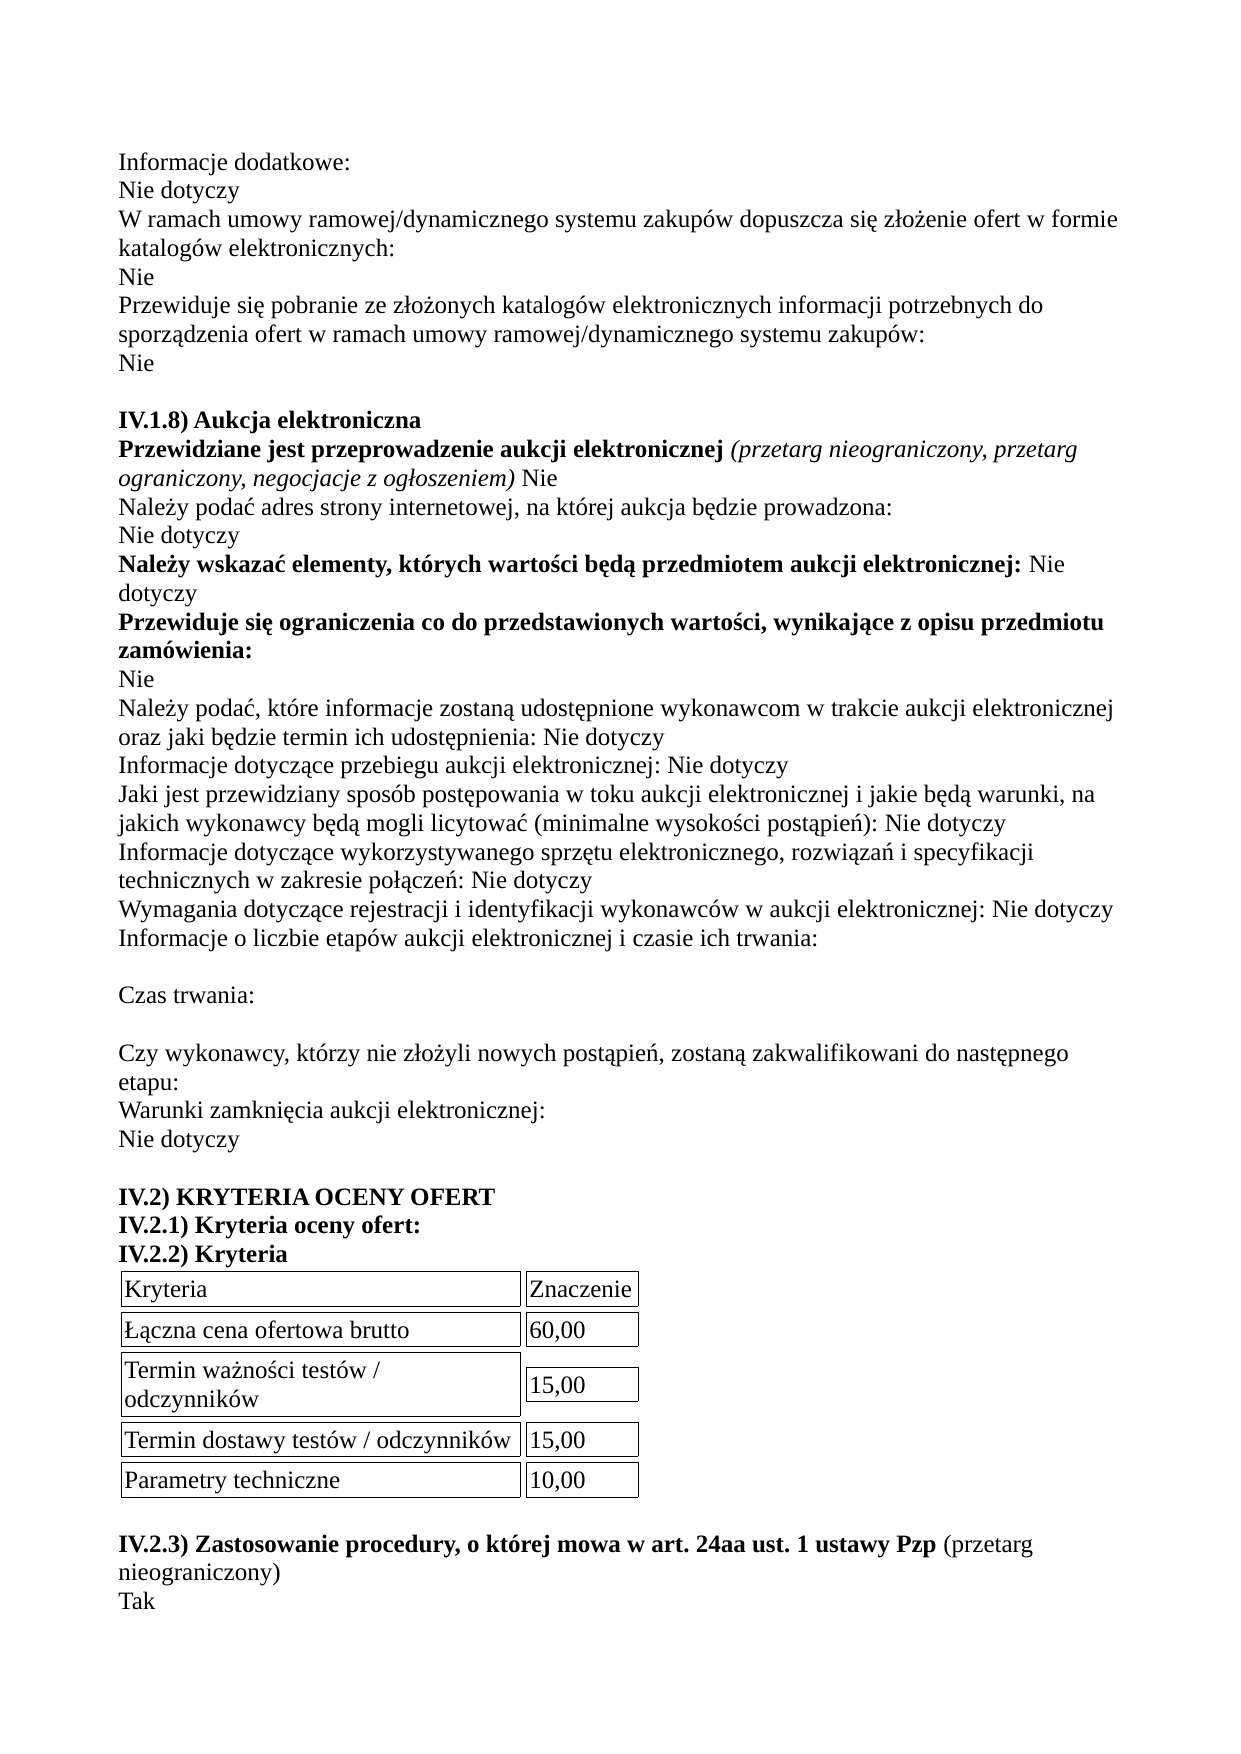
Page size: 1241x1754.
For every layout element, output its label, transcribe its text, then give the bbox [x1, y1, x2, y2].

text IV.2) KRYTERIA OCENY OFERT IV.2.1) Kryteria oceny ofert: IV.2.2) Kryteria [118, 1153, 1122, 1268]
text Informacje dodatkowe: Nie dotyczy W ramach umowy ramowej/dynamicznego systemu zakupów dopuszcza się złożenie ofert w formie katalogów elektronicznych: Nie Przewiduje się pobranie ze złożonych katalogów elektronicznych informacji potrzebnych do sporządzenia ofert w ramach umowy ramowej/dynamicznego systemu zakupów: Nie [118, 118, 1122, 377]
table_header Kryteria [118, 1268, 523, 1309]
table_cell 15,00 [523, 1349, 641, 1419]
text IV.2.3) Zastosowanie procedury, o której mowa w art. 24aa ust. 1 ustawy Pzp (przetarg nieograniczony) Tak [118, 1500, 1122, 1615]
text IV.1.8) Aukcja elektroniczna Przewidziane jest przeprowadzenie aukcji elektronicznej (przetarg nieograniczony, przetarg ograniczony, negocjacje z ogłoszeniem) Nie Należy podać adres strony internetowej, na której aukcja będzie prowadzona: Nie dotyczy Należy wskazać elementy, których wartości będą przedmiotem aukcji elektronicznej: Nie dotyczy Przewiduje się ograniczenia co do przedstawionych wartości, wynikające z opisu przedmiotu zamówienia: Nie Należy podać, które informacje zostaną udostępnione wykonawcom w trakcie aukcji elektronicznej oraz jaki będzie termin ich udostępnienia: Nie dotyczy Informacje dotyczące przebiegu aukcji elektronicznej: Nie dotyczy Jaki jest przewidziany sposób postępowania w toku aukcji elektronicznej i jakie będą warunki, na jakich wykonawcy będą mogli licytować (minimalne wysokości postąpień): Nie dotyczy Informacje dotyczące wykorzystywanego sprzętu elektronicznego, rozwiązań i specyfikacji technicznych w zakresie połączeń: Nie dotyczy Wymagania dotyczące rejestracji i identyfikacji wykonawców w aukcji elektronicznej: Nie dotyczy Informacje o liczbie etapów aukcji elektronicznej i czasie ich trwania: [118, 377, 1122, 952]
table_cell Termin ważności testów / odczynników [118, 1349, 523, 1419]
table_cell 10,00 [523, 1459, 641, 1500]
text Czas trwania: Czy wykonawcy, którzy nie złożyli nowych postąpień, zostaną zakwalifikowani do następnego etapu: Warunki zamknięcia aukcji elektronicznej: Nie dotyczy [118, 952, 1122, 1153]
table_header Znaczenie [523, 1268, 641, 1309]
table_cell Termin dostawy testów / odczynników [118, 1419, 523, 1459]
table_cell 15,00 [523, 1419, 641, 1459]
table_cell Łączna cena ofertowa brutto [118, 1309, 523, 1349]
table_cell Parametry techniczne [118, 1459, 523, 1500]
table_cell 60,00 [523, 1309, 641, 1349]
